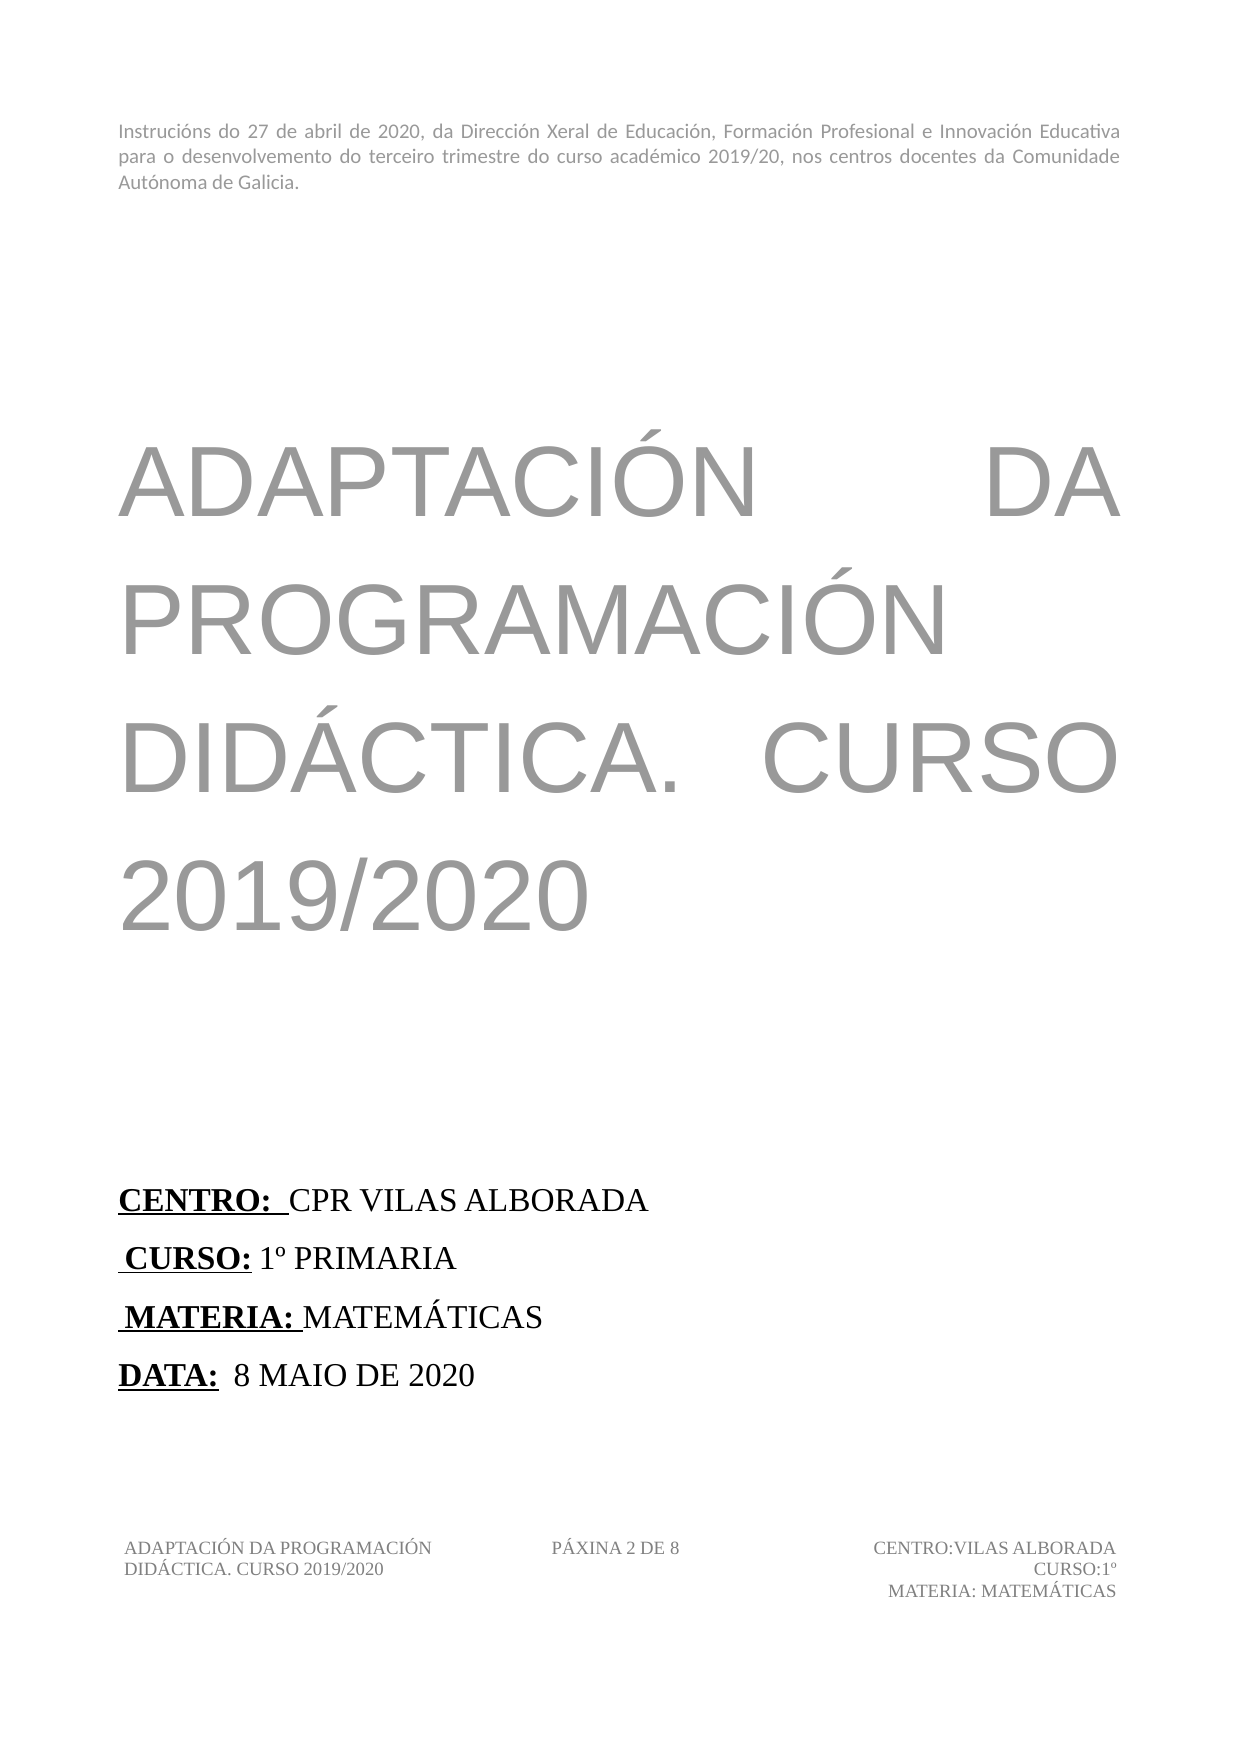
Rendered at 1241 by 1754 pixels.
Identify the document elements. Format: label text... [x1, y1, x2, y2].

text ADAPTACIÓN DA PROGRAMACIÓN DIDÁCTICA. CURSO 2019/2020 [118, 423, 1122, 952]
text Instrucións do 27 de abril de 2020, da Dirección Xeral de Educación, Formación Profesional e Innovación Educativa para o desenvolvemento do terceiro trimestre do curso académico 2019/20, nos centros docentes da Comunidade Autónoma de Galicia. [118, 118, 1122, 194]
text CENTRO: CPR VILAS ALBORADA [118, 1180, 1122, 1218]
text CURSO: 1º PRIMARIA [118, 1238, 1122, 1277]
text DATA: 8 MAIO DE 2020 [118, 1356, 1122, 1394]
text MATERIA: MATEMÁTICAS [118, 1297, 1122, 1335]
